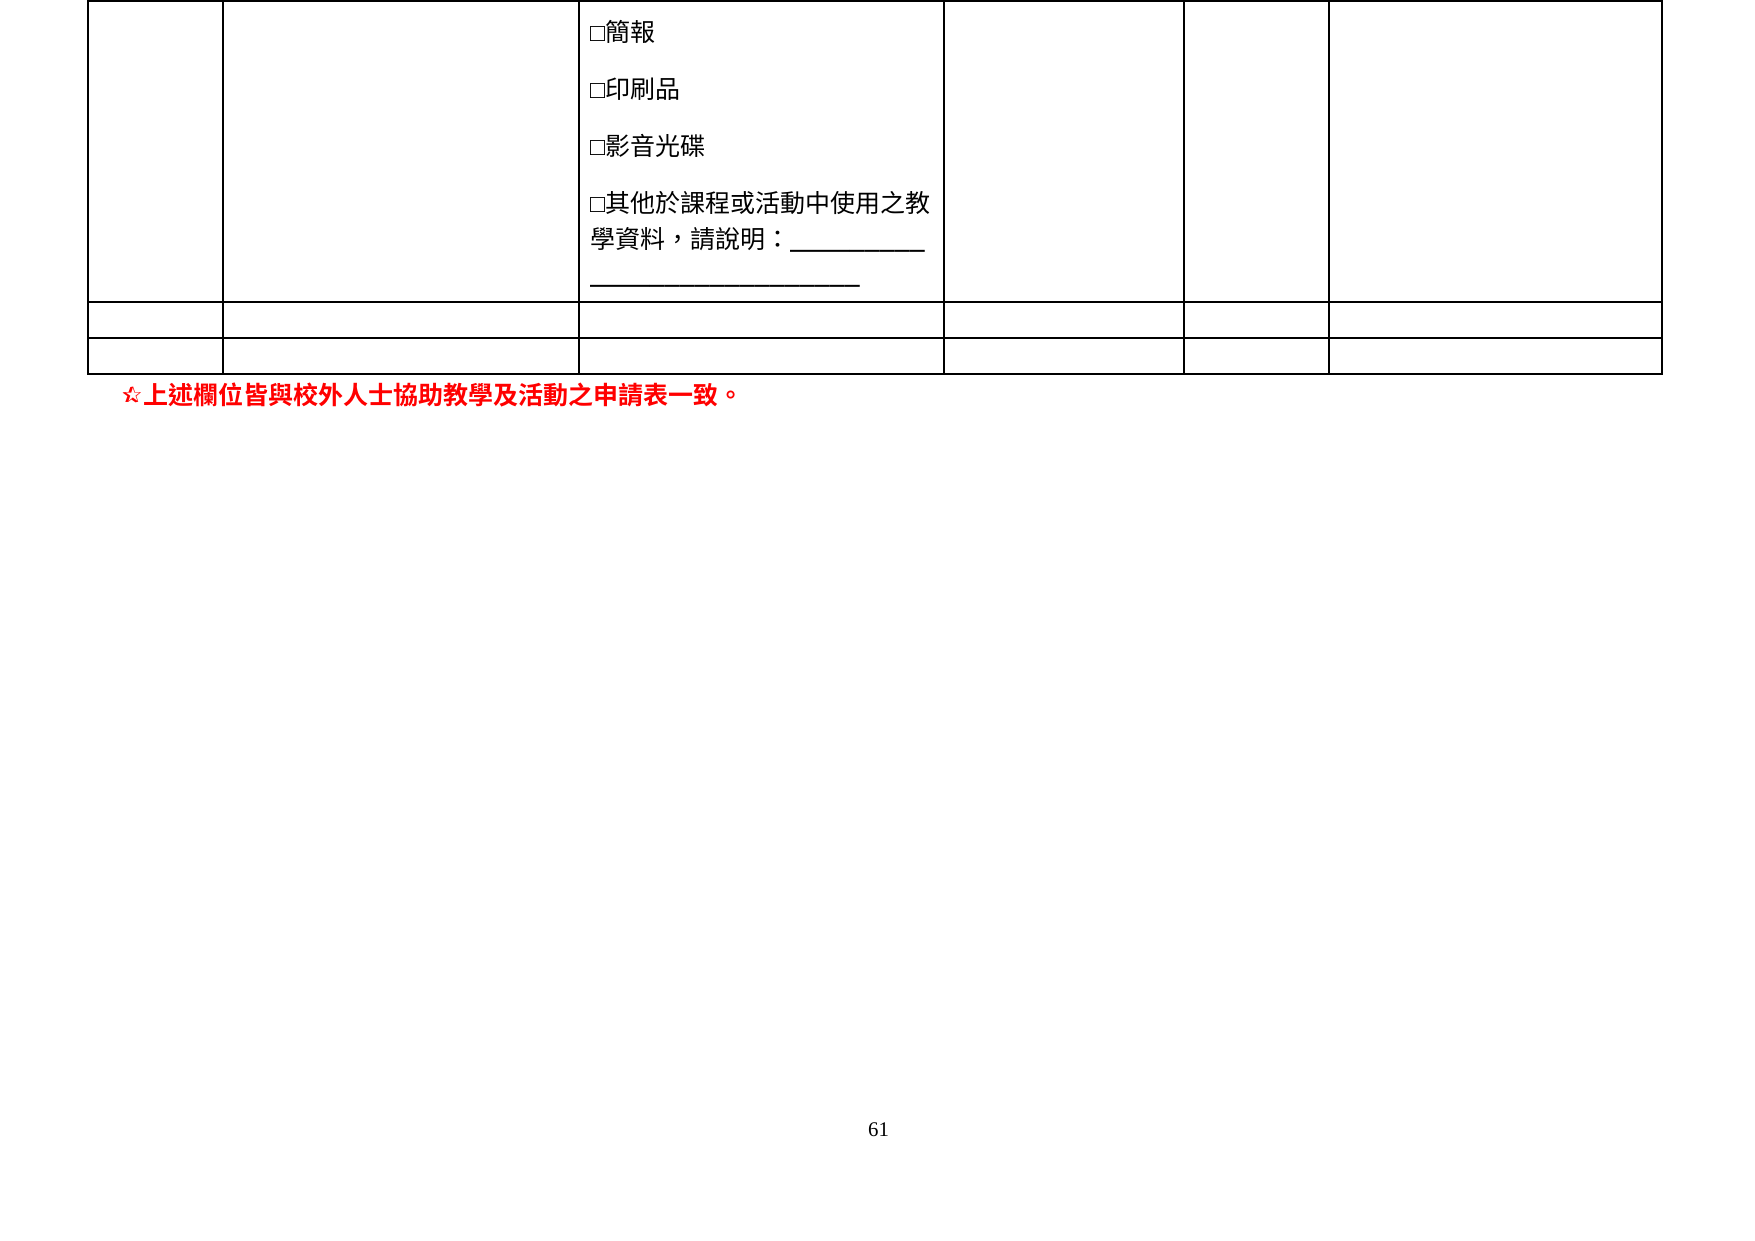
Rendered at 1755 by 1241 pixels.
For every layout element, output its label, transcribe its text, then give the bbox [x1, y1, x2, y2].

table_cell [224, 303, 578, 337]
table_cell [1330, 303, 1661, 337]
text 上述欄位皆與校外人士協助教學及活動之申請表一致。 [121, 375, 1636, 411]
table_cell [1185, 303, 1328, 337]
table_cell [580, 339, 943, 373]
table_cell [89, 303, 222, 337]
table_cell [224, 339, 578, 373]
table_cell [89, 2, 222, 301]
table_cell [1330, 339, 1661, 373]
table_cell [1185, 339, 1328, 373]
table_cell □簡報 □印刷品 □影音光碟 □其他於課程或活動中使用之教學資料，請說明：___________________________ [580, 2, 943, 301]
table_cell [1185, 2, 1328, 301]
table_cell [224, 2, 578, 301]
table_cell [89, 339, 222, 373]
table_cell [945, 2, 1183, 301]
table_cell [945, 303, 1183, 337]
table_cell [1330, 2, 1661, 301]
table_cell [580, 303, 943, 337]
table_cell [945, 339, 1183, 373]
